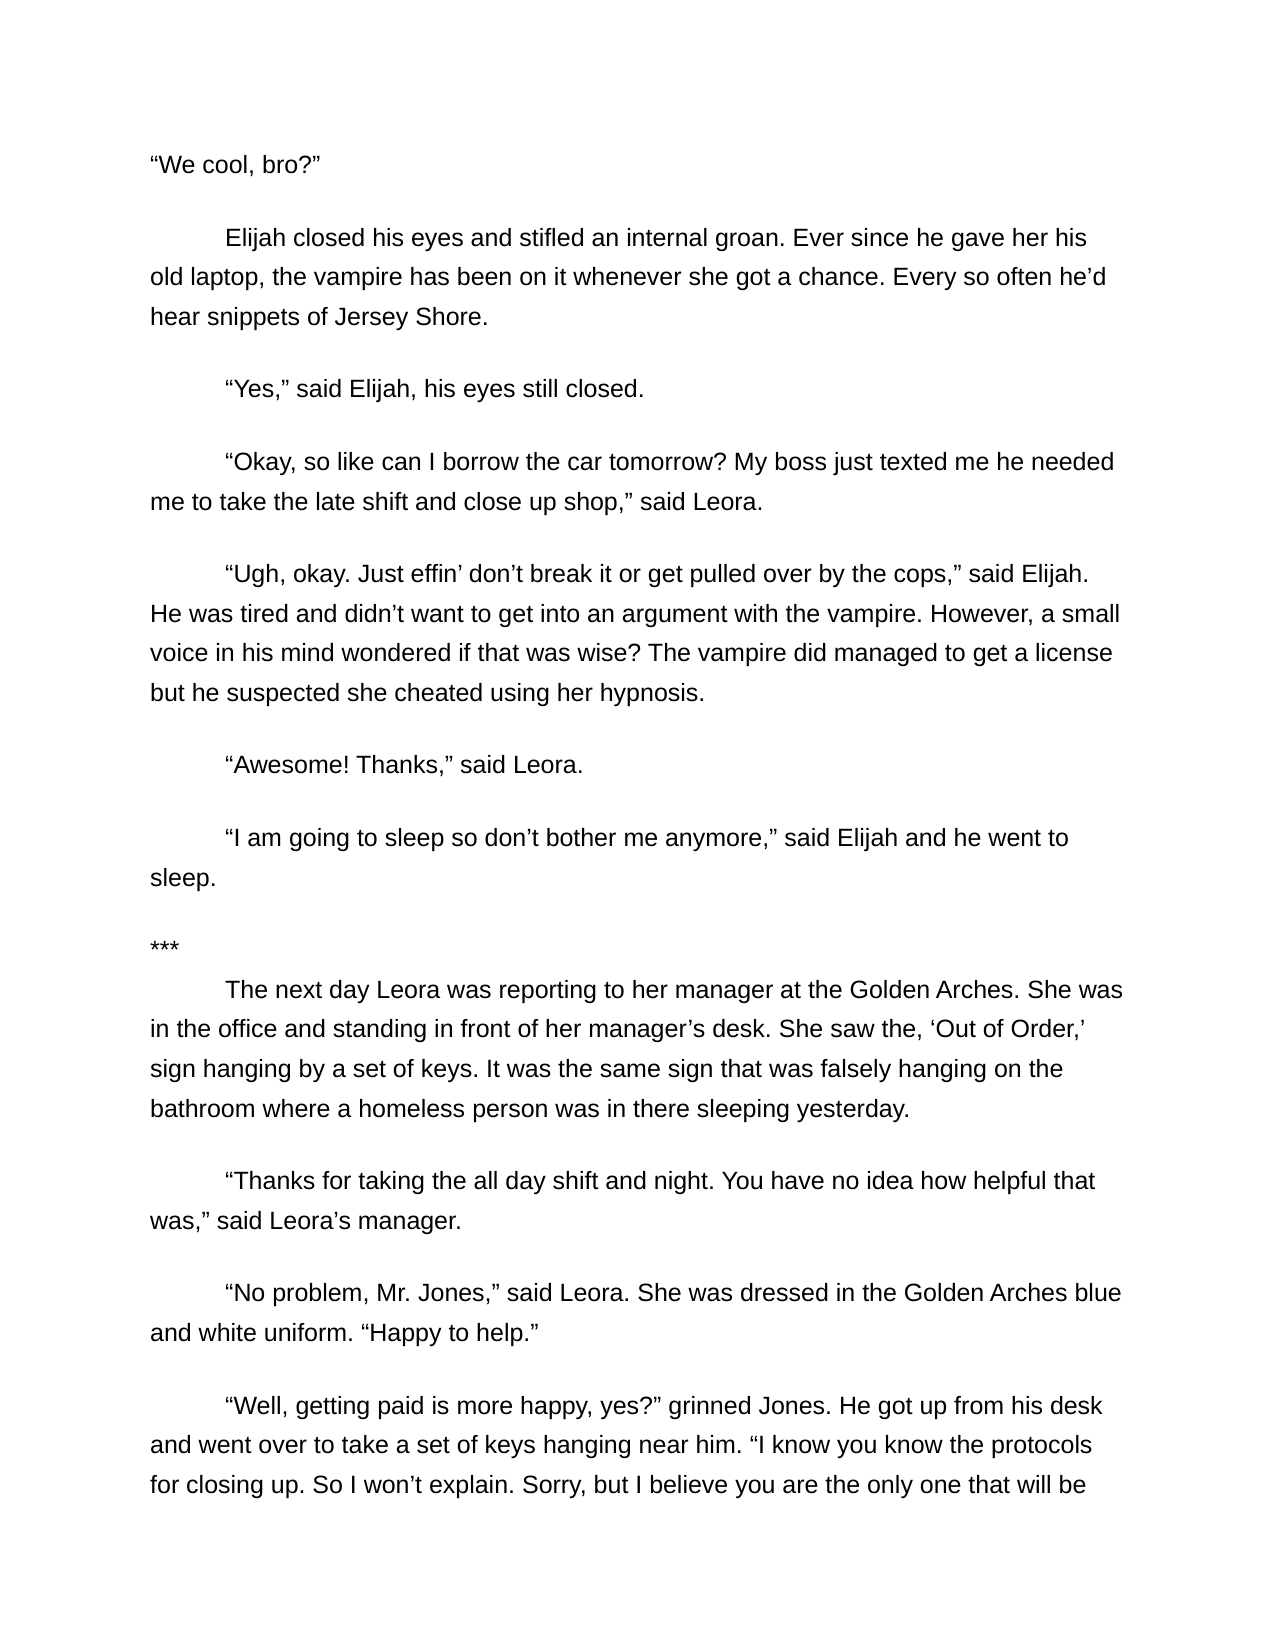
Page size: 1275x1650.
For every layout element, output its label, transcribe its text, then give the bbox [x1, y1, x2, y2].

text Elijah closed his eyes and stifled an internal groan. Ever since he gave her his old laptop, the vampire has been on it whenever she got a chance. Every so often he’d hear snippets of Jersey Shore. [150, 223, 1125, 331]
text “No problem, Mr. Jones,” said Leora. She was dressed in the Golden Arches blue and white uniform. “Happy to help.” [150, 1278, 1125, 1347]
text “Awesome! Thanks,” said Leora. [150, 751, 1125, 779]
text “Ugh, okay. Just effin’ don’t break it or get pulled over by the cops,” said Elijah. He was tired and didn’t want to get into an argument with the vampire. However, a small voice in his mind wondered if that was wise? The vampire did managed to get a license but he suspected she cheated using her hypnosis. [150, 559, 1125, 707]
text “Thanks for taking the all day shift and night. You have no idea how helpful that was,” said Leora’s manager. [150, 1166, 1125, 1234]
text “Well, getting paid is more happy, yes?” grinned Jones. He got up from his desk and went over to take a set of keys hanging near him. “I know you know the protocols for closing up. So I won’t explain. Sorry, but I believe you are the only one that will be [150, 1391, 1125, 1498]
text “We cool, bro?” [150, 150, 1125, 179]
text “Okay, so like can I borrow the car tomorrow? My boss just texted me he needed me to take the late shift and close up shop,” said Leora. [150, 447, 1125, 515]
text The next day Leora was reporting to her manager at the Golden Arches. She was in the office and standing in front of her manager’s desk. She saw the, ‘Out of Order,’ sign hanging by a set of keys. It was the same sign that was falsely hanging on the bathroom where a homeless person was in there sleeping yesterday. [150, 975, 1125, 1122]
text *** [150, 935, 1125, 964]
text “I am going to sleep so don’t bother me anymore,” said Elijah and he went to sleep. [150, 823, 1125, 891]
text “Yes,” said Elijah, his eyes still closed. [150, 374, 1125, 403]
